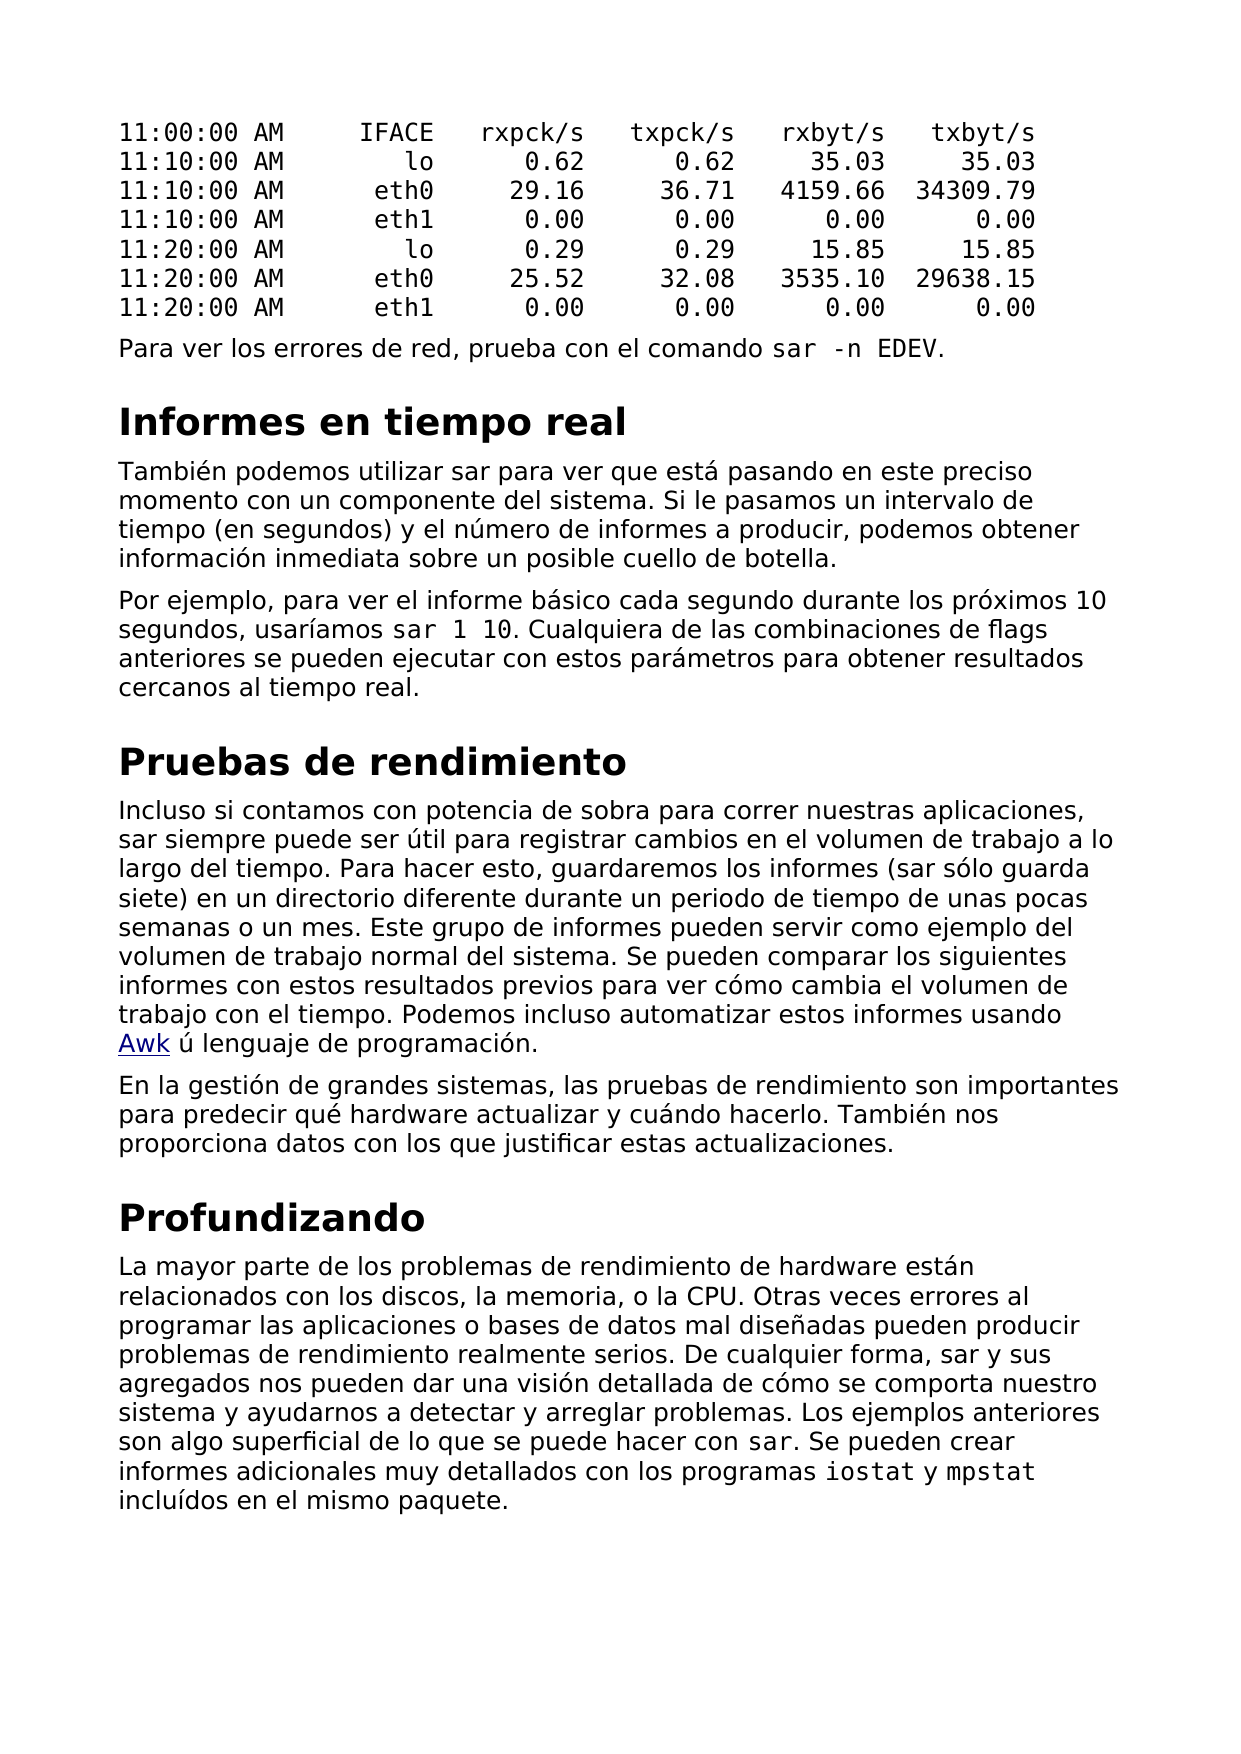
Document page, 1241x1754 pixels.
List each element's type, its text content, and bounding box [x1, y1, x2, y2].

subtitle Informes en tiempo real [118, 401, 1122, 444]
subtitle Pruebas de rendimiento [118, 740, 1122, 784]
text La mayor parte de los problemas de rendimiento de hardware están relacionados con los discos, la memoria, o la CPU. Otras veces errores al programar las aplicaciones o bases de datos mal diseñadas pueden producir problemas de rendimiento realmente serios. De cualquier forma, sar y sus agregados nos pueden dar una visión detallada de cómo se comporta nuestro sistema y ayudarnos a detectar y arreglar problemas. Los ejemplos anteriores son algo superficial de lo que se puede hacer con sar. Se pueden crear informes adicionales muy detallados con los programas iostat y mpstat incluídos en el mismo paquete. [118, 1252, 1122, 1515]
text En la gestión de grandes sistemas, las pruebas de rendimiento son importantes para predecir qué hardware actualizar y cuándo hacerlo. También nos proporciona datos con los que justificar estas actualizaciones. [118, 1071, 1122, 1159]
subtitle Profundizando [118, 1196, 1122, 1240]
text Incluso si contamos con potencia de sobra para correr nuestras aplicaciones, sar siempre puede ser útil para registrar cambios en el volumen de trabajo a lo largo del tiempo. Para hacer esto, guardaremos los informes (sar sólo guarda siete) en un directorio diferente durante un periodo de tiempo de unas pocas semanas o un mes. Este grupo de informes pueden servir como ejemplo del volumen de trabajo normal del sistema. Se pueden comparar los siguientes informes con estos resultados previos para ver cómo cambia el volumen de trabajo con el tiempo. Podemos incluso automatizar estos informes usando Awk ú lenguaje de programación. [118, 796, 1122, 1059]
text Por ejemplo, para ver el informe básico cada segundo durante los próximos 10 segundos, usaríamos sar 1 10. Cualquiera de las combinaciones de flags anteriores se pueden ejecutar con estos parámetros para obtener resultados cercanos al tiempo real. [118, 586, 1122, 703]
text También podemos utilizar sar para ver que está pasando en este preciso momento con un componente del sistema. Si le pasamos un intervalo de tiempo (en segundos) y el número de informes a producir, podemos obtener información inmediata sobre un posible cuello de botella. [118, 457, 1122, 573]
text Para ver los errores de red, prueba con el comando sar -n EDEV. [118, 334, 1122, 363]
text 11:00:00 AM IFACE rxpck/s txpck/s rxbyt/s txbyt/s 11:10:00 AM lo 0.62 0.62 35.03 35.03 11:10:00 AM eth0 29.16 36.71 4159.66 34309.79 11:10:00 AM eth1 0.00 0.00 0.00 0.00 11:20:00 AM lo 0.29 0.29 15.85 15.85 11:20:00 AM eth0 25.52 32.08 3535.10 29638.15 11:20:00 AM eth1 0.00 0.00 0.00 0.00 [118, 118, 1122, 322]
